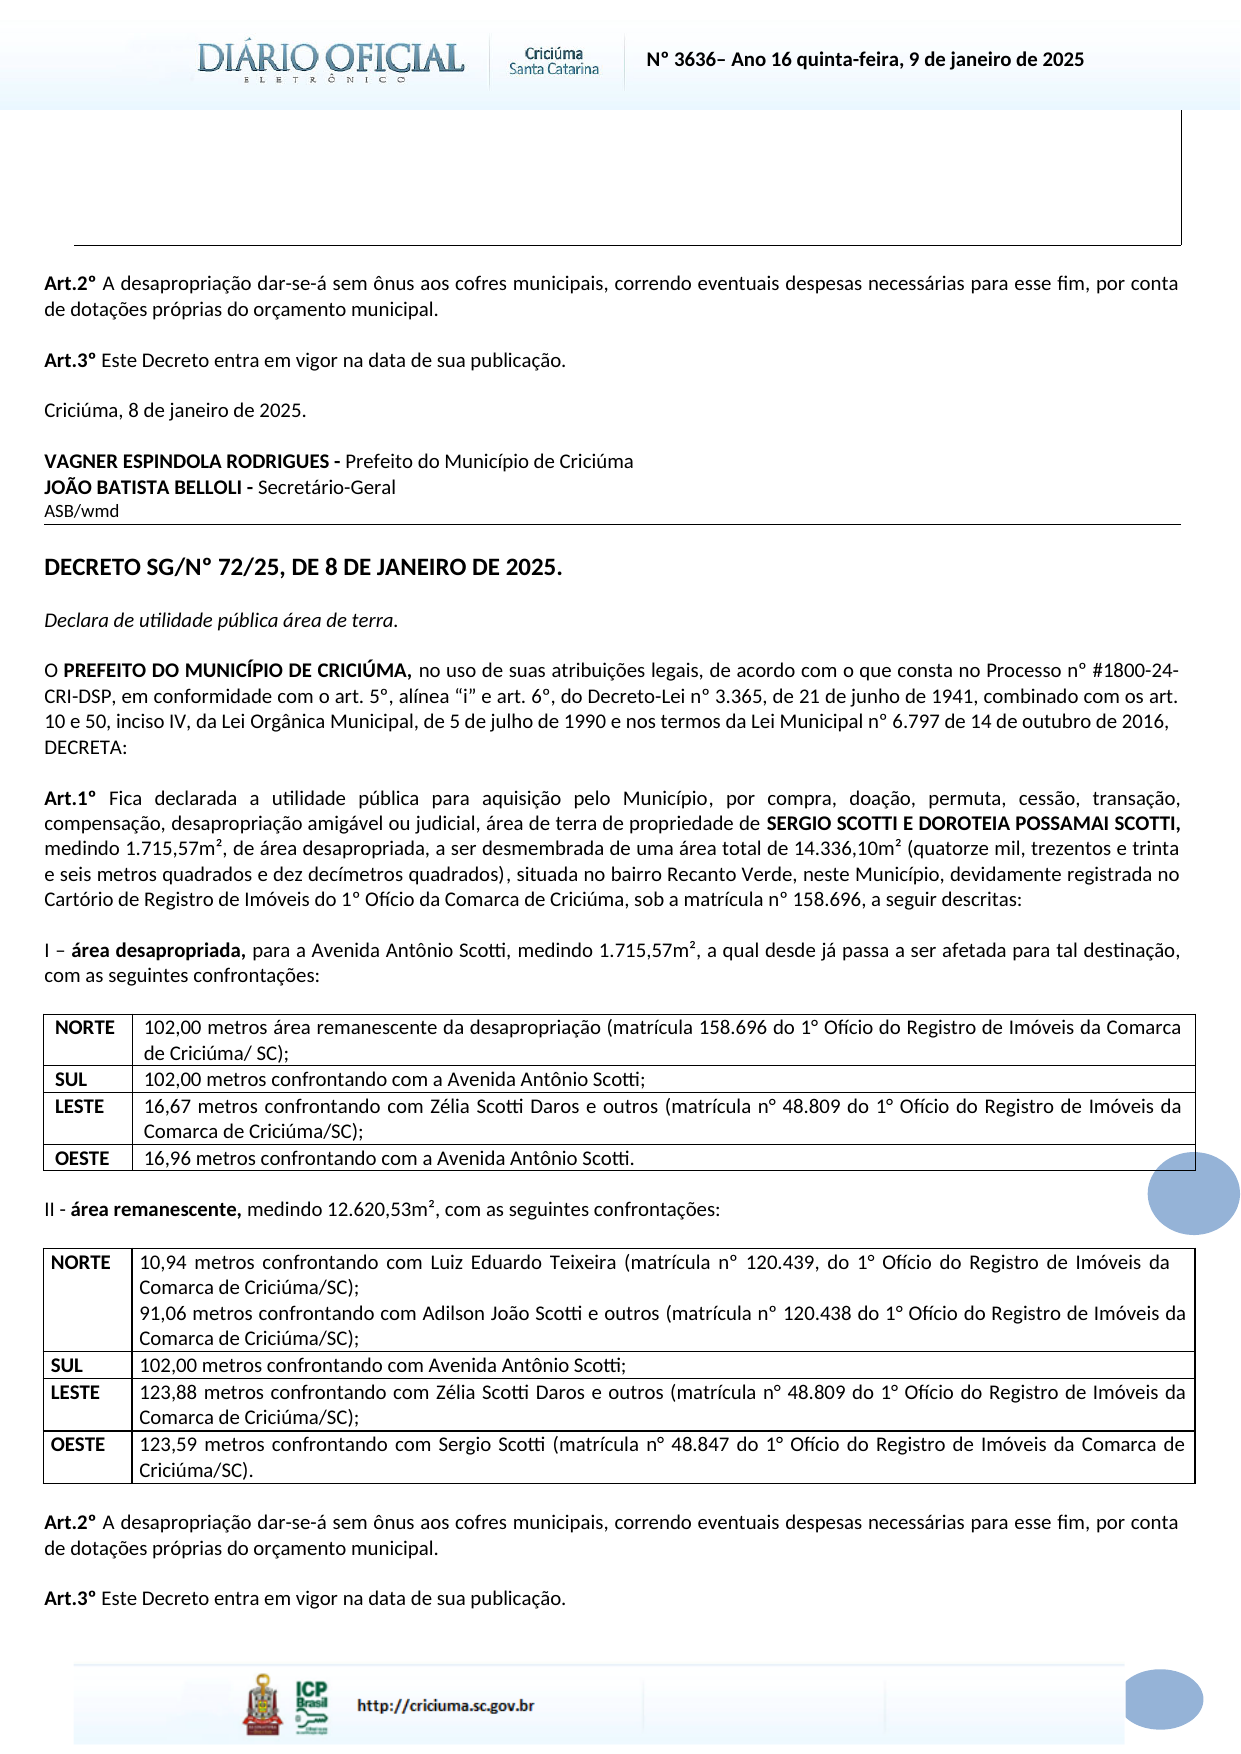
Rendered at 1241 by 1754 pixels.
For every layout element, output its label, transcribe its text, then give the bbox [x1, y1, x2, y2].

text DECRETA: [44, 734, 1181, 759]
table_cell 16,67 metros confrontando com Zélia Scotti Daros e outros (matrícula n° 48.809 do 1° Ofício do Registro de Imóveis da Comarca de Criciúma/SC); [133, 1093, 1195, 1144]
table_cell OESTE [44, 1432, 131, 1482]
text O PREFEITO DO MUNICÍPIO DE CRICIÚMA, no uso de suas atribuições legais, de acordo com o que consta no Processo nº #1800-24-CRI-DSP, em conformidade com o art. 5º, alínea “i” e art. 6º, do Decreto-Lei nº 3.365, de 21 de junho de 1941, combinado com os art. 10 e 50, inciso IV, da Lei Orgânica Municipal, de 5 de julho de 1990 e nos termos da Lei Municipal nº 6.797 de 14 de outubro de 2016, [44, 658, 1181, 734]
text Art.2º A desapropriação dar-se-á sem ônus aos cofres municipais, correndo eventuais despesas necessárias para esse fim, por conta de dotações próprias do orçamento municipal. [44, 271, 1181, 321]
table_cell LESTE [44, 1379, 131, 1430]
table_header 102,00 metros área remanescente da desapropriação (matrícula 158.696 do 1° Ofício do Registro de Imóveis da Comarca de Criciúma/ SC); [133, 1015, 1195, 1065]
text ASB/wmd [44, 499, 1181, 524]
text Art.1º Fica declarada a utilidade pública para aquisição pelo Município, por compra, doação, permuta, cessão, transação, compensação, desapropriação amigável ou judicial, área de terra de propriedade de SERGIO SCOTTI E DOROTEIA POSSAMAI SCOTTI, medindo 1.715,57m², de área desapropriada, a ser desmembrada de uma área total de 14.336,10m² (quatorze mil, trezentos e trinta e seis metros quadrados e dez decímetros quadrados), situada no bairro Recanto Verde, neste Município, devidamente registrada no Cartório de Registro de Imóveis do 1º Ofício da Comarca de Criciúma, sob a matrícula nº 158.696, a seguir descritas: [44, 785, 1181, 912]
text JOÃO BATISTA BELLOLI - Secretário-Geral [44, 474, 1240, 499]
table_cell LESTE [44, 1093, 132, 1144]
table_cell OESTE [44, 1145, 132, 1170]
text II - área remanescente, medindo 12.620,53m², com as seguintes confrontações: [44, 1197, 1159, 1222]
text VAGNER ESPINDOLA RODRIGUES - Prefeito do Município de Criciúma [44, 448, 1240, 474]
table_cell 123,88 metros confrontando com Zélia Scotti Daros e outros (matrícula n° 48.809 do 1° Ofício do Registro de Imóveis da Comarca de Criciúma/SC); [133, 1379, 1194, 1430]
text Declara de utilidade pública área de terra. [44, 607, 1181, 632]
table_cell SUL [44, 1352, 131, 1378]
table_header NORTE [44, 1015, 132, 1065]
text Criciúma, 8 de janeiro de 2025. [44, 398, 1181, 423]
text I – área desapropriada, para a Avenida Antônio Scotti, medindo 1.715,57m², a qual desde já passa a ser afetada para tal destinação, com as seguintes confrontações: [44, 937, 1181, 988]
table_header NORTE [44, 1249, 131, 1351]
table_cell 123,59 metros confrontando com Sergio Scotti (matrícula n° 48.847 do 1° Ofício do Registro de Imóveis da Comarca de Criciúma/SC). [133, 1432, 1194, 1482]
table_header 10,94 metros confrontando com Luiz Eduardo Teixeira (matrícula nº 120.439, do 1° Ofício do Registro de Imóveis da Comarca de Criciúma/SC); 91,06 metros confrontando com Adilson João Scotti e outros (matrícula nº 120.438 do 1° Ofício do Registro de Imóveis da Comarca de Criciúma/SC); [133, 1249, 1194, 1351]
text Art.3º Este Decreto entra em vigor na data de sua publicação. [44, 347, 1181, 372]
table_cell SUL [44, 1066, 132, 1092]
table_cell 102,00 metros confrontando com a Avenida Antônio Scotti; [133, 1066, 1195, 1092]
table_cell 102,00 metros confrontando com Avenida Antônio Scotti; [133, 1352, 1194, 1378]
text Art.3º Este Decreto entra em vigor na data de sua publicação. [44, 1586, 1181, 1611]
text DECRETO SG/Nº 72/25, DE 8 DE JANEIRO DE 2025. [44, 551, 1181, 581]
table_cell 16,96 metros confrontando com a Avenida Antônio Scotti. [133, 1145, 1195, 1170]
text Art.2º A desapropriação dar-se-á sem ônus aos cofres municipais, correndo eventuais despesas necessárias para esse fim, por conta de dotações próprias do orçamento municipal. [44, 1509, 1181, 1560]
